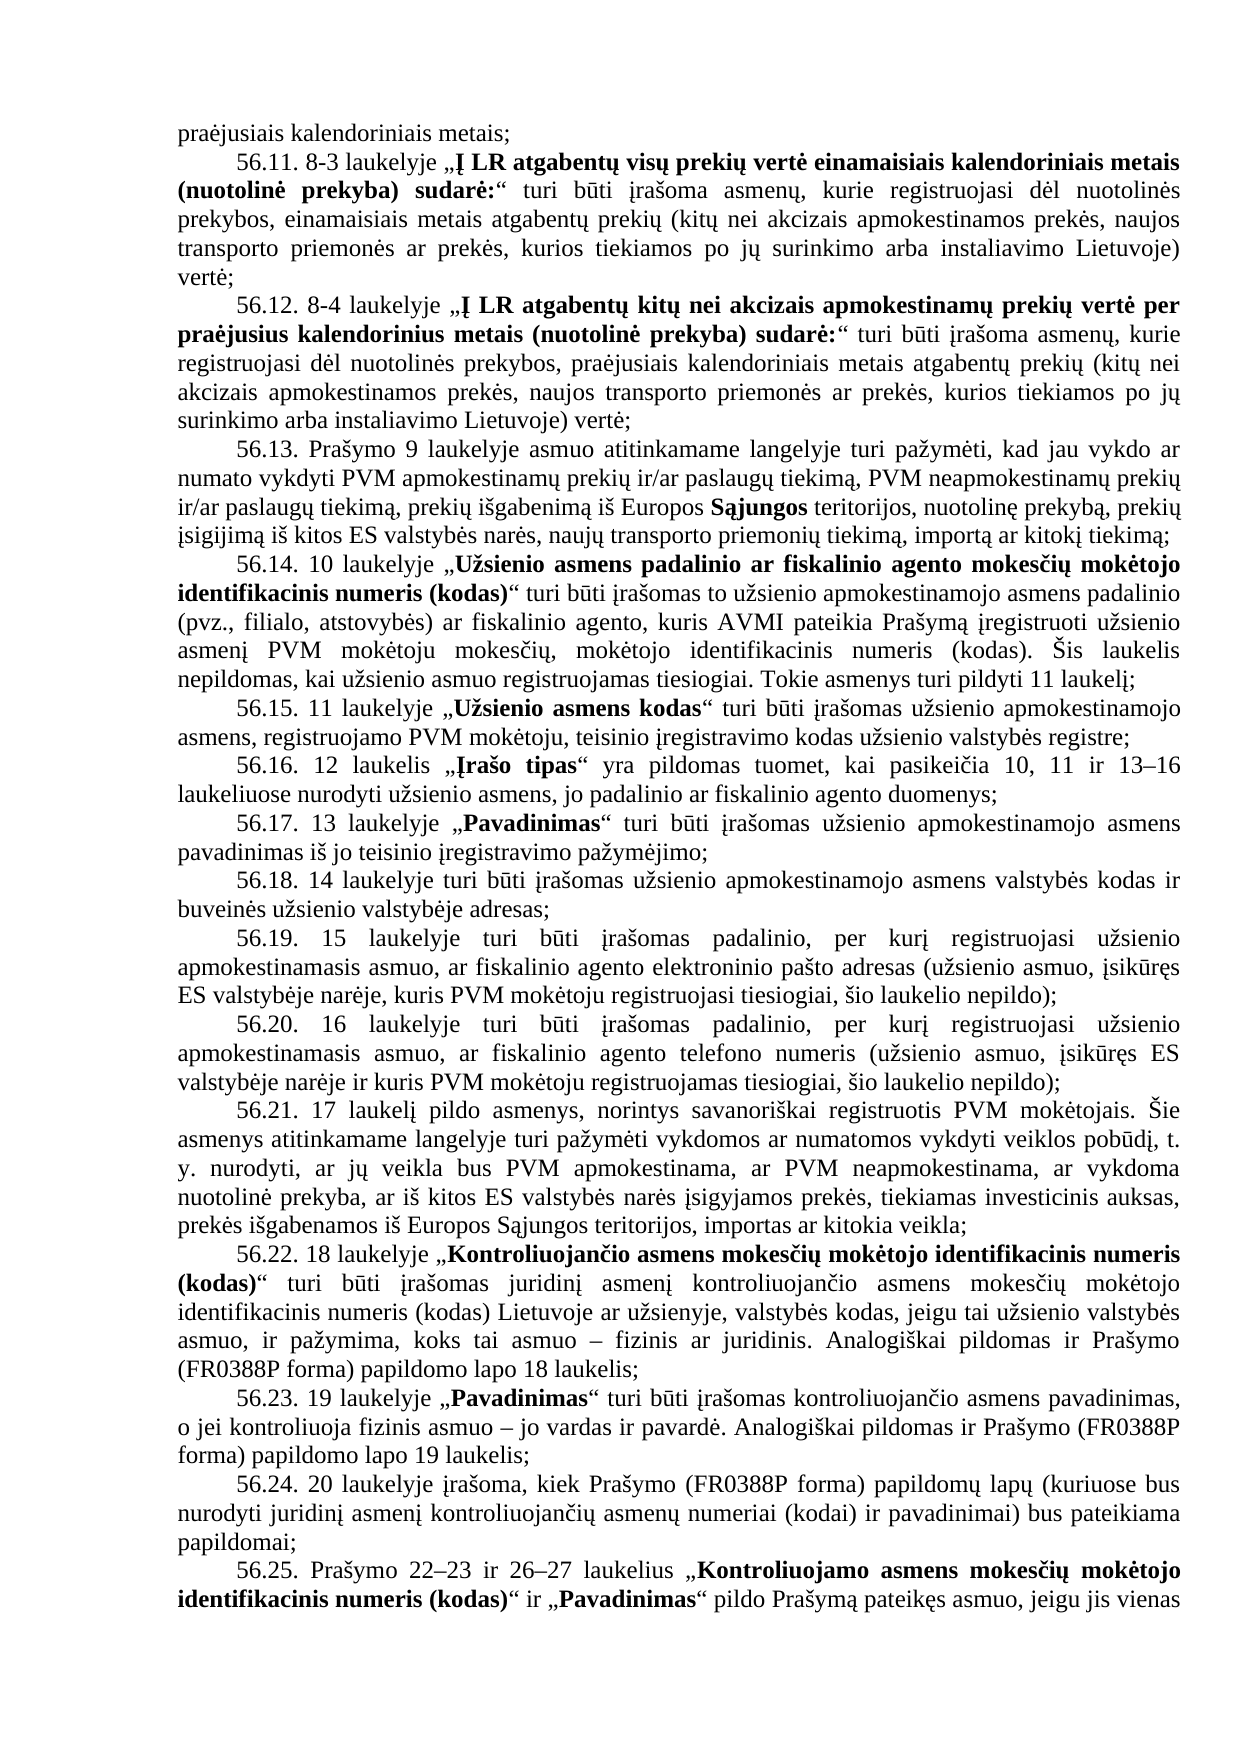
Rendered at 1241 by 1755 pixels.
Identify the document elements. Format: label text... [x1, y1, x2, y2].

text 56.11. 8-3 laukelyje „Į LR atgabentų visų prekių vertė einamaisiais kalendoriniais metais (nuotolinė prekyba) sudarė:“ turi būti įrašoma asmenų, kurie registruojasi dėl nuotolinės prekybos, einamaisiais metais atgabentų prekių (kitų nei akcizais apmokestinamos prekės, naujos transporto priemonės ar prekės, kurios tiekiamos po jų surinkimo arba instaliavimo Lietuvoje) vertė; [177, 147, 1181, 291]
text 56.19. 15 laukelyje turi būti įrašomas padalinio, per kurį registruojasi užsienio apmokestinamasis asmuo, ar fiskalinio agento elektroninio pašto adresas (užsienio asmuo, įsikūręs ES valstybėje narėje, kuris PVM mokėtoju registruojasi tiesiogiai, šio laukelio nepildo); [177, 923, 1181, 1009]
text praėjusiais kalendoriniais metais; [177, 118, 1181, 147]
text 56.16. 12 laukelis „Įrašo tipas“ yra pildomas tuomet, kai pasikeičia 10, 11 ir 13–16 laukeliuose nurodyti užsienio asmens, jo padalinio ar fiskalinio agento duomenys; [177, 751, 1181, 808]
text 56.22. 18 laukelyje „Kontroliuojančio asmens mokesčių mokėtojo identifikacinis numeris (kodas)“ turi būti įrašomas juridinį asmenį kontroliuojančio asmens mokesčių mokėtojo identifikacinis numeris (kodas) Lietuvoje ar užsienyje, valstybės kodas, jeigu tai užsienio valstybės asmuo, ir pažymima, koks tai asmuo – fizinis ar juridinis. Analogiškai pildomas ir Prašymo (FR0388P forma) papildomo lapo 18 laukelis; [177, 1239, 1181, 1383]
text 56.17. 13 laukelyje „Pavadinimas“ turi būti įrašomas užsienio apmokestinamojo asmens pavadinimas iš jo teisinio įregistravimo pažymėjimo; [177, 808, 1181, 866]
text 56.25. Prašymo 22–23 ir 26–27 laukelius „Kontroliuojamo asmens mokesčių mokėtojo identifikacinis numeris (kodas)“ ir „Pavadinimas“ pildo Prašymą pateikęs asmuo, jeigu jis vienas [177, 1556, 1181, 1613]
text 56.13. Prašymo 9 laukelyje asmuo atitinkamame langelyje turi pažymėti, kad jau vykdo ar numato vykdyti PVM apmokestinamų prekių ir/ar paslaugų tiekimą, PVM neapmokestinamų prekių ir/ar paslaugų tiekimą, prekių išgabenimą iš Europos Sąjungos teritorijos, nuotolinę prekybą, prekių įsigijimą iš kitos ES valstybės narės, naujų transporto priemonių tiekimą, importą ar kitokį tiekimą; [177, 434, 1181, 549]
text 56.23. 19 laukelyje „Pavadinimas“ turi būti įrašomas kontroliuojančio asmens pavadinimas, o jei kontroliuoja fizinis asmuo – jo vardas ir pavardė. Analogiškai pildomas ir Prašymo (FR0388P forma) papildomo lapo 19 laukelis; [177, 1383, 1181, 1469]
text 56.20. 16 laukelyje turi būti įrašomas padalinio, per kurį registruojasi užsienio apmokestinamasis asmuo, ar fiskalinio agento telefono numeris (užsienio asmuo, įsikūręs ES valstybėje narėje ir kuris PVM mokėtoju registruojamas tiesiogiai, šio laukelio nepildo); [177, 1009, 1181, 1096]
text 56.14. 10 laukelyje „Užsienio asmens padalinio ar fiskalinio agento mokesčių mokėtojo identifikacinis numeris (kodas)“ turi būti įrašomas to užsienio apmokestinamojo asmens padalinio (pvz., filialo, atstovybės) ar fiskalinio agento, kuris AVMI pateikia Prašymą įregistruoti užsienio asmenį PVM mokėtoju mokesčių, mokėtojo identifikacinis numeris (kodas). Šis laukelis nepildomas, kai užsienio asmuo registruojamas tiesiogiai. Tokie asmenys turi pildyti 11 laukelį; [177, 549, 1181, 693]
text 56.12. 8-4 laukelyje „Į LR atgabentų kitų nei akcizais apmokestinamų prekių vertė per praėjusius kalendorinius metais (nuotolinė prekyba) sudarė:“ turi būti įrašoma asmenų, kurie registruojasi dėl nuotolinės prekybos, praėjusiais kalendoriniais metais atgabentų prekių (kitų nei akcizais apmokestinamos prekės, naujos transporto priemonės ar prekės, kurios tiekiamos po jų surinkimo arba instaliavimo Lietuvoje) vertė; [177, 291, 1181, 434]
text 56.24. 20 laukelyje įrašoma, kiek Prašymo (FR0388P forma) papildomų lapų (kuriuose bus nurodyti juridinį asmenį kontroliuojančių asmenų numeriai (kodai) ir pavadinimai) bus pateikiama papildomai; [177, 1469, 1181, 1556]
text 56.21. 17 laukelį pildo asmenys, norintys savanoriškai registruotis PVM mokėtojais. Šie asmenys atitinkamame langelyje turi pažymėti vykdomos ar numatomos vykdyti veiklos pobūdį, t. y. nurodyti, ar jų veikla bus PVM apmokestinama, ar PVM neapmokestinama, ar vykdoma nuotolinė prekyba, ar iš kitos ES valstybės narės įsigyjamos prekės, tiekiamas investicinis auksas, prekės išgabenamos iš Europos Sąjungos teritorijos, importas ar kitokia veikla; [177, 1096, 1181, 1239]
text 56.18. 14 laukelyje turi būti įrašomas užsienio apmokestinamojo asmens valstybės kodas ir buveinės užsienio valstybėje adresas; [177, 866, 1181, 923]
text 56.15. 11 laukelyje „Užsienio asmens kodas“ turi būti įrašomas užsienio apmokestinamojo asmens, registruojamo PVM mokėtoju, teisinio įregistravimo kodas užsienio valstybės registre; [177, 693, 1181, 751]
